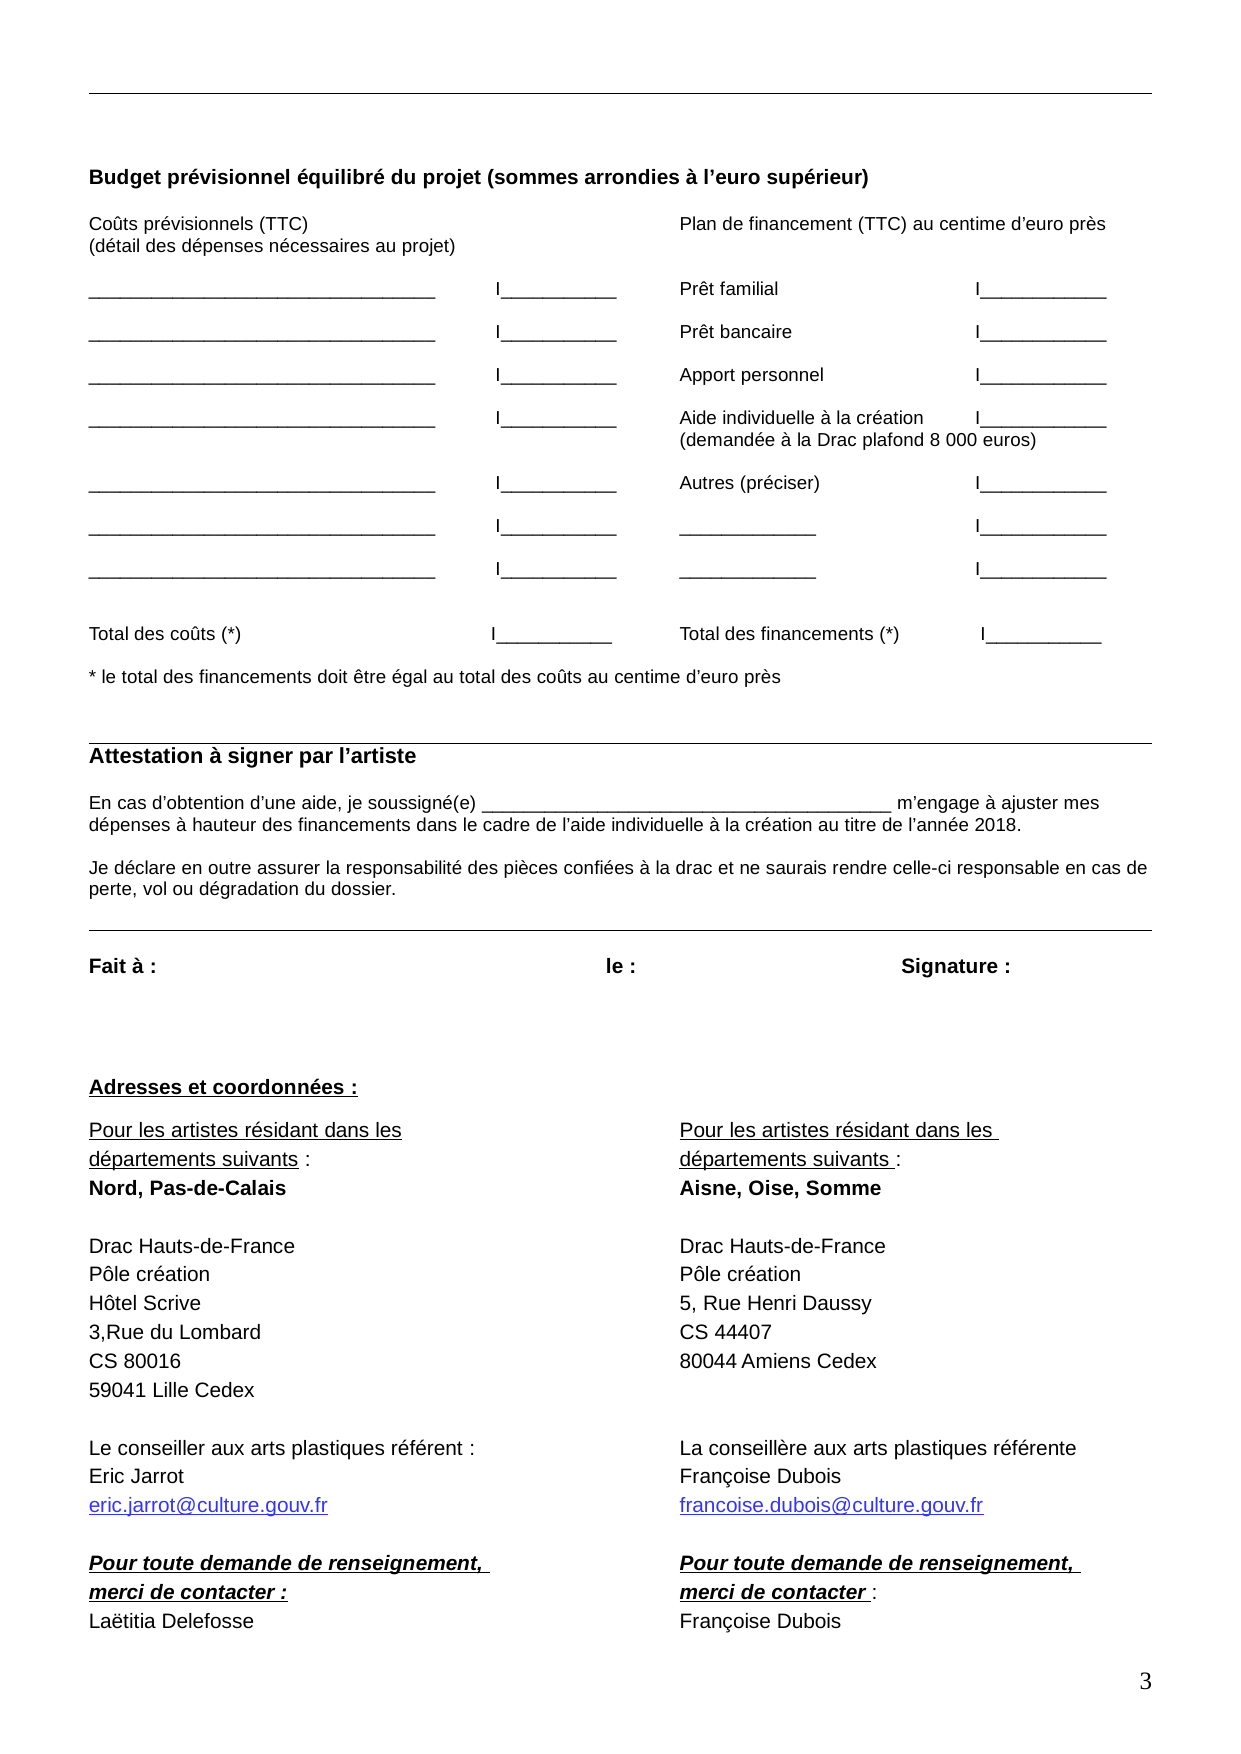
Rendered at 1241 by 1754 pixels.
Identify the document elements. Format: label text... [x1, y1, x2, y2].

text Total des coûts (*) I___________ Total des financements (*) I___________ [88, 623, 1152, 644]
text _________________________________ I___________ Prêt bancaire I____________ [88, 321, 1152, 343]
text 3,Rue du Lombard CS 44407 [88, 1320, 1152, 1344]
text 59041 Lille Cedex [88, 1378, 1152, 1402]
text Pour toute demande de renseignement, Pour toute demande de renseignement, [88, 1551, 1152, 1575]
text Laëtitia Delefosse Françoise Dubois [88, 1609, 1152, 1633]
text _________________________________ I___________ Prêt familial I____________ [88, 278, 1152, 299]
text départements suivants : départements suivants : [88, 1147, 1152, 1171]
text Adresses et coordonnées : [88, 1075, 1152, 1099]
text * le total des financements doit être égal au total des coûts au centime d’euro près [88, 666, 1152, 688]
text eric.jarrot@culture.gouv.fr francoise.dubois@culture.gouv.fr [88, 1493, 1152, 1517]
text En cas d’obtention d’une aide, je soussigné(e) _______________________________________ m’engage à ajuster mes dépenses à hauteur des financements dans le cadre de l’aide individuelle à la création au titre de l’année 2018. [88, 792, 1152, 835]
text (demandée à la Drac plafond 8 000 euros) [88, 429, 1152, 450]
text Attestation à signer par l’artiste [88, 743, 1152, 768]
text Le conseiller aux arts plastiques référent : La conseillère aux arts plastiques référente [88, 1436, 1152, 1459]
text Coûts prévisionnels (TTC) Plan de financement (TTC) au centime d’euro près [88, 213, 1152, 235]
text _________________________________ I___________ _____________ I____________ [88, 558, 1152, 580]
text Nord, Pas-de-Calais Aisne, Oise, Somme [88, 1176, 1152, 1200]
text Hôtel Scrive 5, Rue Henri Daussy [88, 1291, 1152, 1315]
text CS 80016 80044 Amiens Cedex [88, 1349, 1152, 1373]
text Budget prévisionnel équilibré du projet (sommes arrondies à l’euro supérieur) [88, 165, 1152, 189]
text Eric Jarrot Françoise Dubois [88, 1464, 1152, 1488]
text _________________________________ I___________ Autres (préciser) I____________ [88, 472, 1152, 493]
text _________________________________ I___________ _____________ I____________ [88, 515, 1152, 537]
text _________________________________ I___________ Aide individuelle à la création I____________ [88, 407, 1152, 429]
text Fait à : le : Signature : [88, 954, 1152, 978]
text (détail des dépenses nécessaires au projet) [88, 235, 1152, 256]
text Je déclare en outre assurer la responsabilité des pièces confiées à la drac et ne saurais rendre celle-ci responsable en cas de perte, vol ou dégradation du dossier. [88, 857, 1152, 900]
text Pour les artistes résidant dans les Pour les artistes résidant dans les [88, 1118, 1152, 1142]
text merci de contacter : merci de contacter : [88, 1580, 1152, 1604]
text Drac Hauts-de-France Drac Hauts-de-France [88, 1233, 1152, 1258]
text _________________________________ I___________ Apport personnel I____________ [88, 364, 1152, 386]
text Pôle création Pôle création [88, 1262, 1152, 1286]
